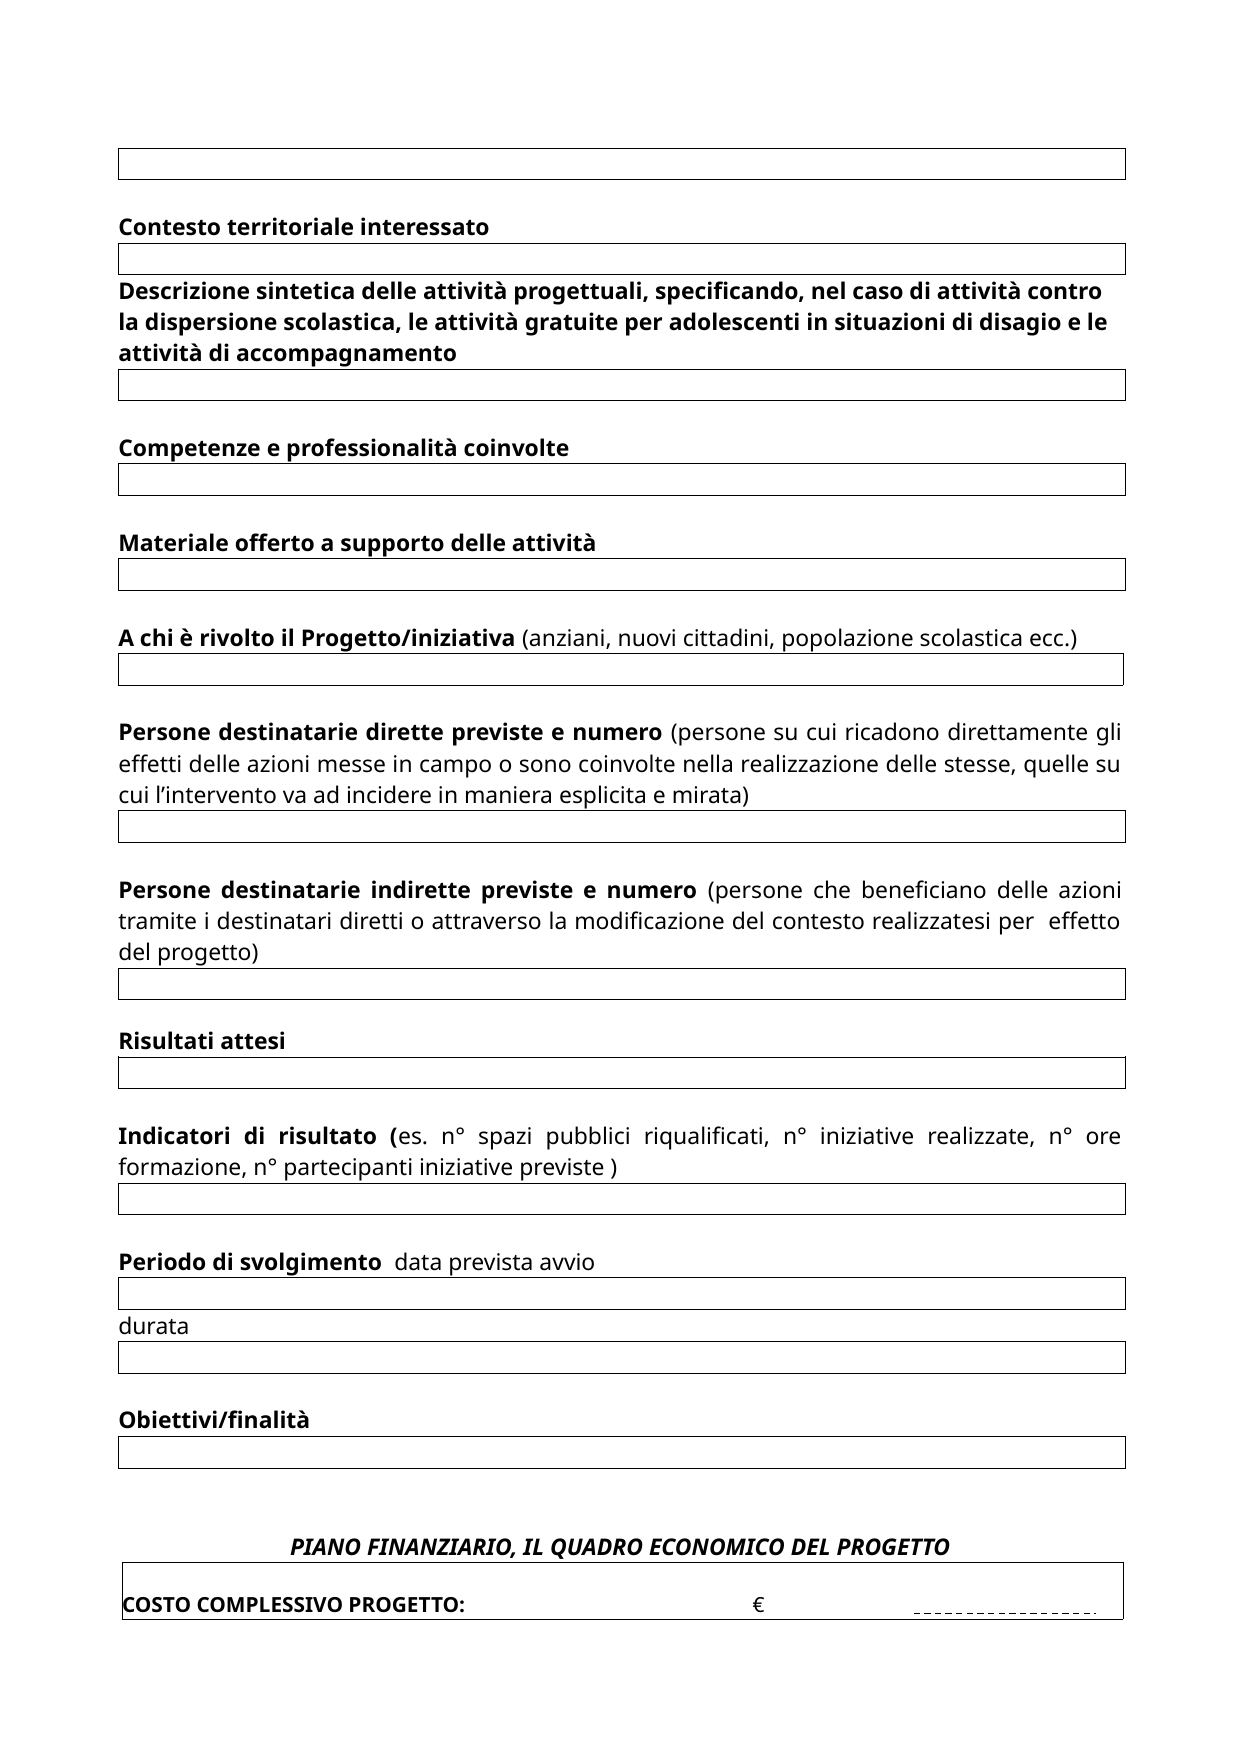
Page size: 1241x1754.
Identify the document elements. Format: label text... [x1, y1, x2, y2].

text Persone destinatarie indirette previste e numero (persone che beneficiano delle azioni tramite i destinatari diretti o attraverso la modificazione del contesto realizzatesi per effetto del progetto) [118, 874, 1122, 967]
table_header [119, 1437, 1125, 1467]
text PIANO FINANZIARIO, IL QUADRO ECONOMICO DEL PROGETTO [118, 1530, 1122, 1562]
table_header [119, 464, 1125, 495]
table_header [119, 149, 1125, 179]
text Materiale offerto a supporto delle attività [118, 527, 1122, 558]
table_header COSTO COMPLESSIVO PROGETTO: € [123, 1563, 1123, 1619]
table_header [119, 1058, 1125, 1088]
table_header [119, 811, 1125, 842]
text A chi è rivolto il Progetto/iniziativa (anziani, nuovi cittadini, popolazione scolastica ecc.) [118, 622, 1122, 653]
text Descrizione sintetica delle attività progettuali, specificando, nel caso di attività contro la dispersione scolastica, le attività gratuite per adolescenti in situazioni di disagio e le attività di accompagnamento [118, 275, 1122, 368]
text Obiettivi/finalità [118, 1404, 1122, 1436]
table_header [119, 244, 1125, 274]
table_header [119, 1342, 1125, 1373]
table_header [119, 370, 1125, 400]
text durata [118, 1310, 1122, 1341]
text Risultati attesi [118, 1025, 1122, 1056]
text Persone destinatarie dirette previste e numero (persone su cui ricadono direttamente gli effetti delle azioni messe in campo o sono coinvolte nella realizzazione delle stesse, quelle su cui l’intervento va ad incidere in maniera esplicita e mirata) [118, 716, 1122, 810]
table_header [119, 1184, 1125, 1214]
text Competenze e professionalità coinvolte [118, 432, 1122, 463]
table_header [119, 559, 1125, 590]
text Indicatori di risultato (es. n° spazi pubblici riqualificati, n° iniziative realizzate, n° ore formazione, n° partecipanti iniziative previste ) [118, 1120, 1122, 1182]
table_header [119, 654, 1123, 684]
table_header [119, 969, 1125, 999]
text Periodo di svolgimento data prevista avvio [118, 1246, 1122, 1277]
table_header [119, 1278, 1125, 1309]
text Contesto territoriale interessato [118, 211, 1122, 242]
